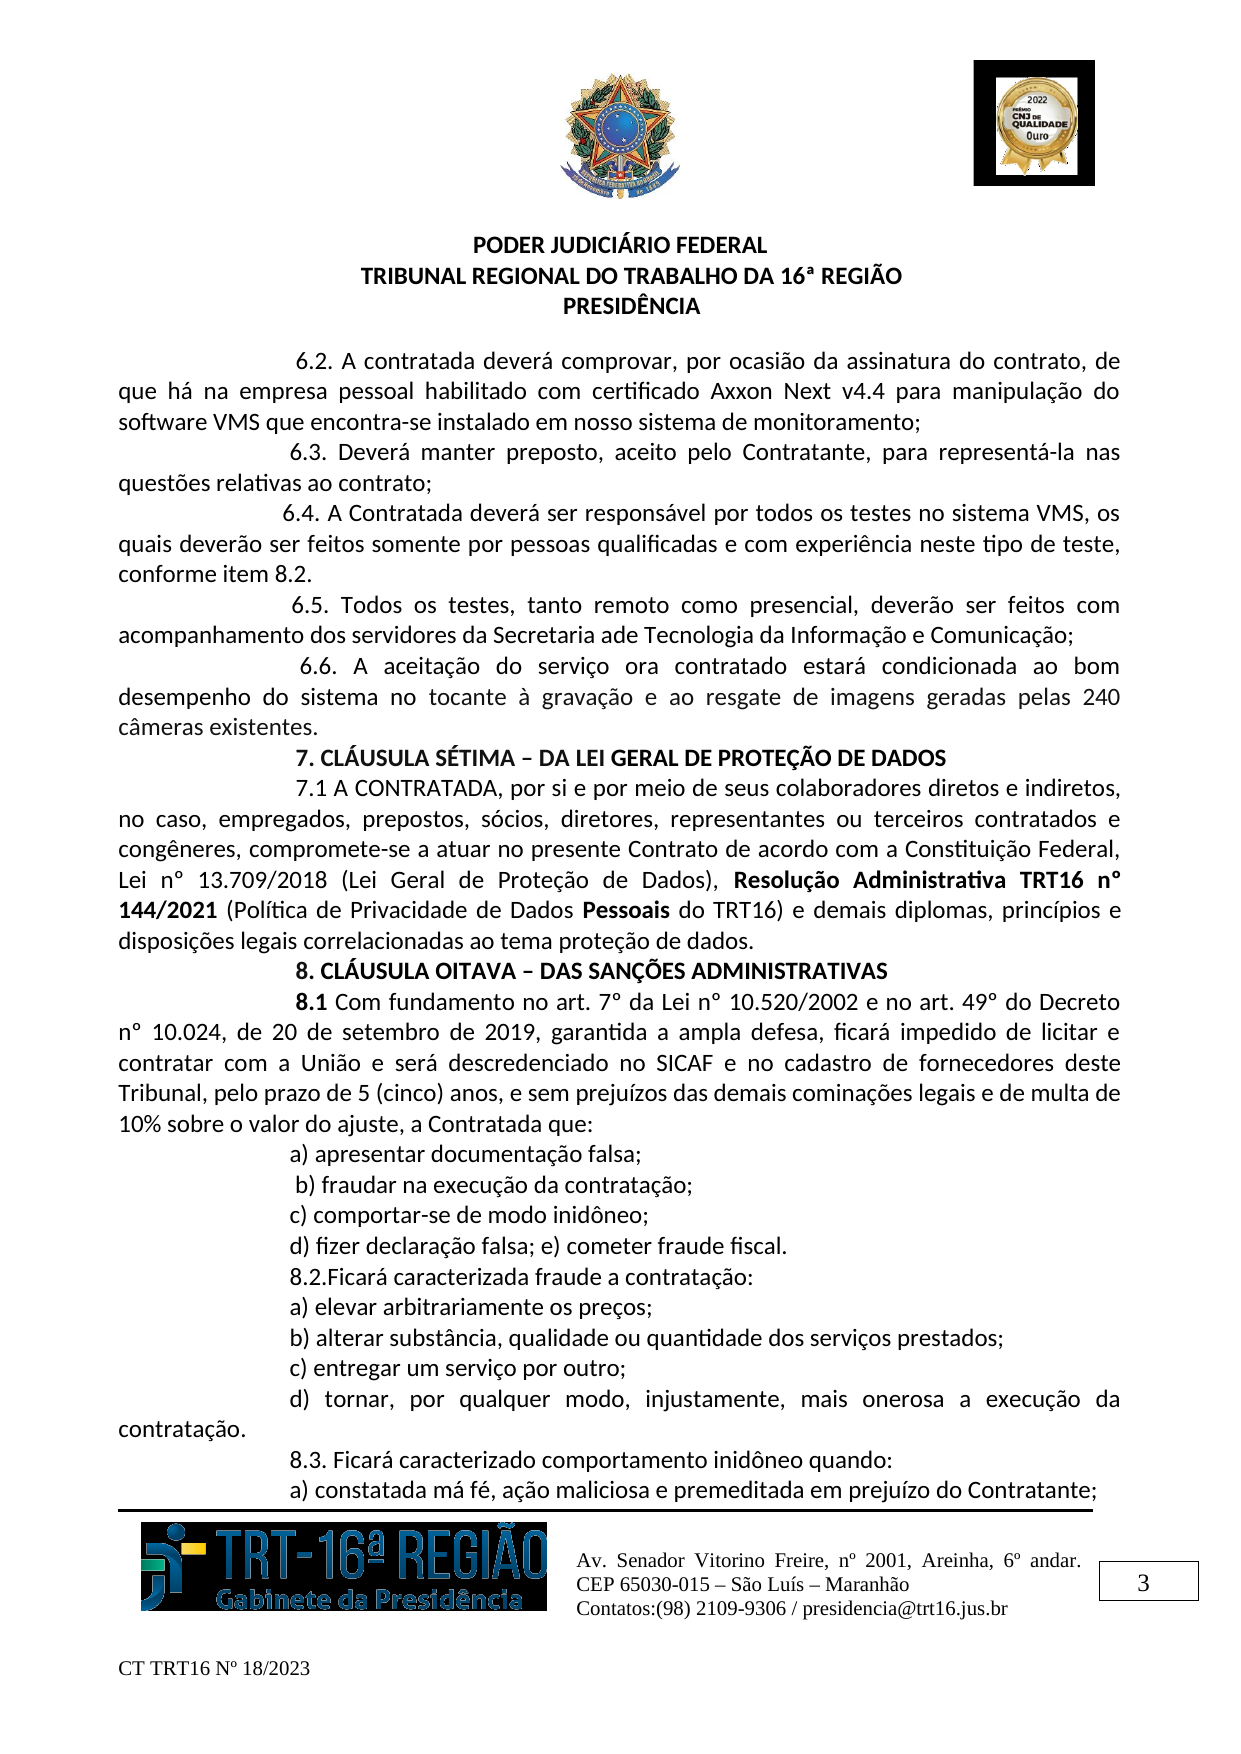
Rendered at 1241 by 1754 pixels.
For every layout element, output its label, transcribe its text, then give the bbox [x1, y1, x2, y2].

text b) alterar substância, qualidade ou quantidade dos serviços prestados; [118, 1322, 1122, 1352]
text a) constatada má fé, ação maliciosa e premeditada em prejuízo do Contratante; [118, 1474, 1122, 1505]
text 6.6. A aceitação do serviço ora contratado estará condicionada ao bom desempenho do sistema no tocante à gravação e ao resgate de imagens geradas pelas 240 câmeras existentes. [118, 650, 1122, 742]
picture [560, 73, 680, 199]
text c) comportar-se de modo inidôneo; [118, 1199, 1122, 1230]
text 8.3. Ficará caracterizado comportamento inidôneo quando: [118, 1444, 1122, 1474]
text 8.2.Ficará caracterizada fraude a contratação: [118, 1261, 1122, 1291]
text c) entregar um serviço por outro; [118, 1352, 1122, 1383]
text 6.2. A contratada deverá comprovar, por ocasião da assinatura do contrato, de que há na empresa pessoal habilitado com certificado Axxon Next v4.4 para manipulação do software VMS que encontra-se instalado em nosso sistema de monitoramento; [118, 345, 1122, 437]
text 8. CLÁUSULA OITAVA – DAS SANÇÕES ADMINISTRATIVAS [118, 955, 1122, 986]
text 8.1 Com fundamento no art. 7º da Lei nº 10.520/2002 e no art. 49º do Decreto nº 10.024, de 20 de setembro de 2019, garantida a ampla defesa, ficará impedido de licitar e contratar com a União e será descredenciado no SICAF e no cadastro de fornecedores deste Tribunal, pelo prazo de 5 (cinco) anos, e sem prejuízos das demais cominações legais e de multa de 10% sobre o valor do ajuste, a Contratada que: [118, 986, 1122, 1138]
text 6.5. Todos os testes, tanto remoto como presencial, deverão ser feitos com acompanhamento dos servidores da Secretaria ade Tecnologia da Informação e Comunicação; [118, 589, 1122, 650]
text 7. CLÁUSULA SÉTIMA – DA LEI GERAL DE PROTEÇÃO DE DADOS [118, 742, 1122, 772]
text d) fizer declaração falsa; e) cometer fraude fiscal. [118, 1230, 1122, 1261]
text 6.4. A Contratada deverá ser responsável por todos os testes no sistema VMS, os quais deverão ser feitos somente por pessoas qualificadas e com experiência neste tipo de teste, conforme item 8.2. [118, 498, 1122, 589]
text 6.3. Deverá manter preposto, aceito pelo Contratante, para representá-la nas questões relativas ao contrato; [118, 437, 1122, 498]
text d) tornar, por qualquer modo, injustamente, mais onerosa a execução da contratação. [118, 1383, 1122, 1444]
text a) apresentar documentação falsa; [118, 1138, 1122, 1169]
text a) elevar arbitrariamente os preços; [118, 1291, 1122, 1322]
text 7.1 A CONTRATADA, por si e por meio de seus colaboradores diretos e indiretos, no caso, empregados, prepostos, sócios, diretores, representantes ou terceiros contratados e congêneres, compromete-se a atuar no presente Contrato de acordo com a Constituição Federal, Lei nº 13.709/2018 (Lei Geral de Proteção de Dados), Resolução Administrativa TRT16 nº 144/2021 (Política de Privacidade de Dados Pessoais do TRT16) e demais diplomas, princípios e disposições legais correlacionadas ao tema proteção de dados. [118, 772, 1122, 955]
text b) fraudar na execução da contratação; [118, 1169, 1122, 1199]
